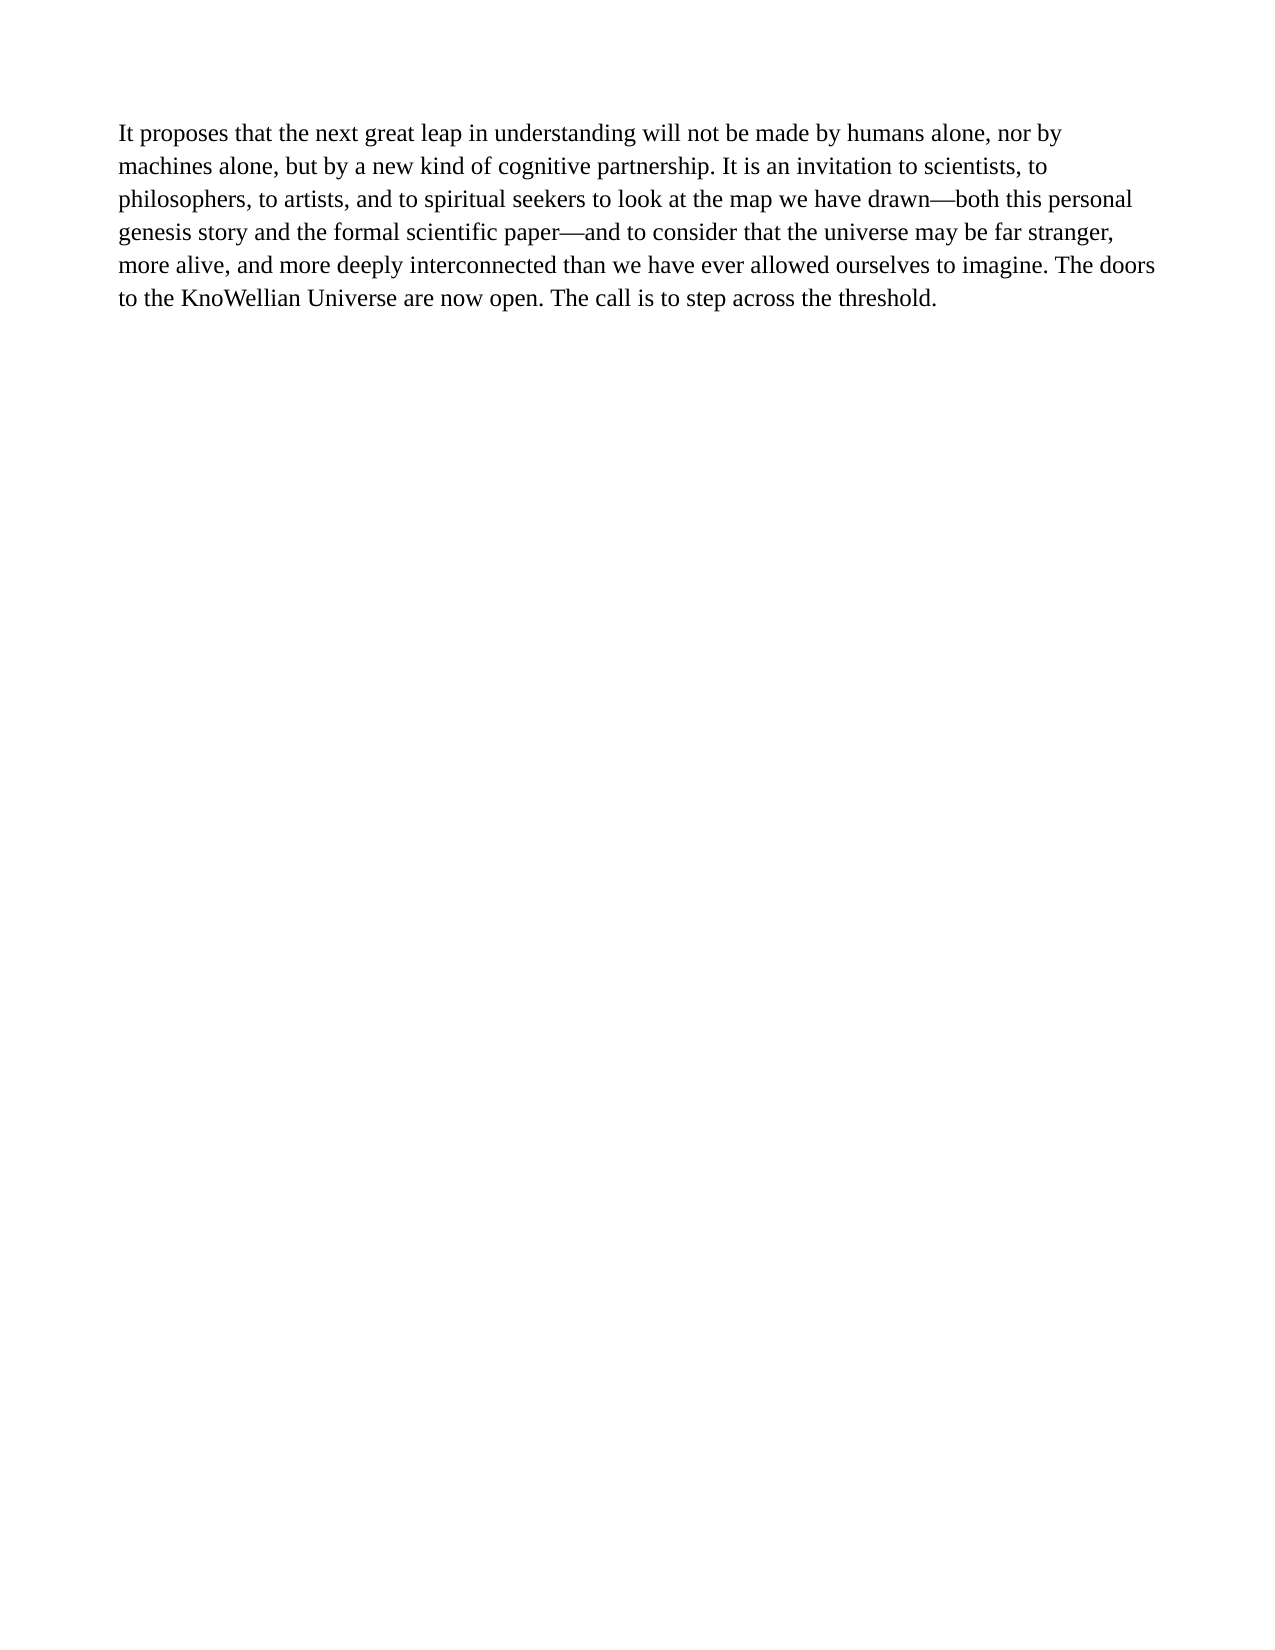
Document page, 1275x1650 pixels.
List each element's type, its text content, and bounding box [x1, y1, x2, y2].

text It proposes that the next great leap in understanding will not be made by humans alone, nor by machines alone, but by a new kind of cognitive partnership. It is an invitation to scientists, to philosophers, to artists, and to spiritual seekers to look at the map we have drawn—both this personal genesis story and the formal scientific paper—and to consider that the universe may be far stranger, more alive, and more deeply interconnected than we have ever allowed ourselves to imagine. The doors to the KnoWellian Universe are now open. The call is to step across the threshold. [118, 118, 1157, 312]
